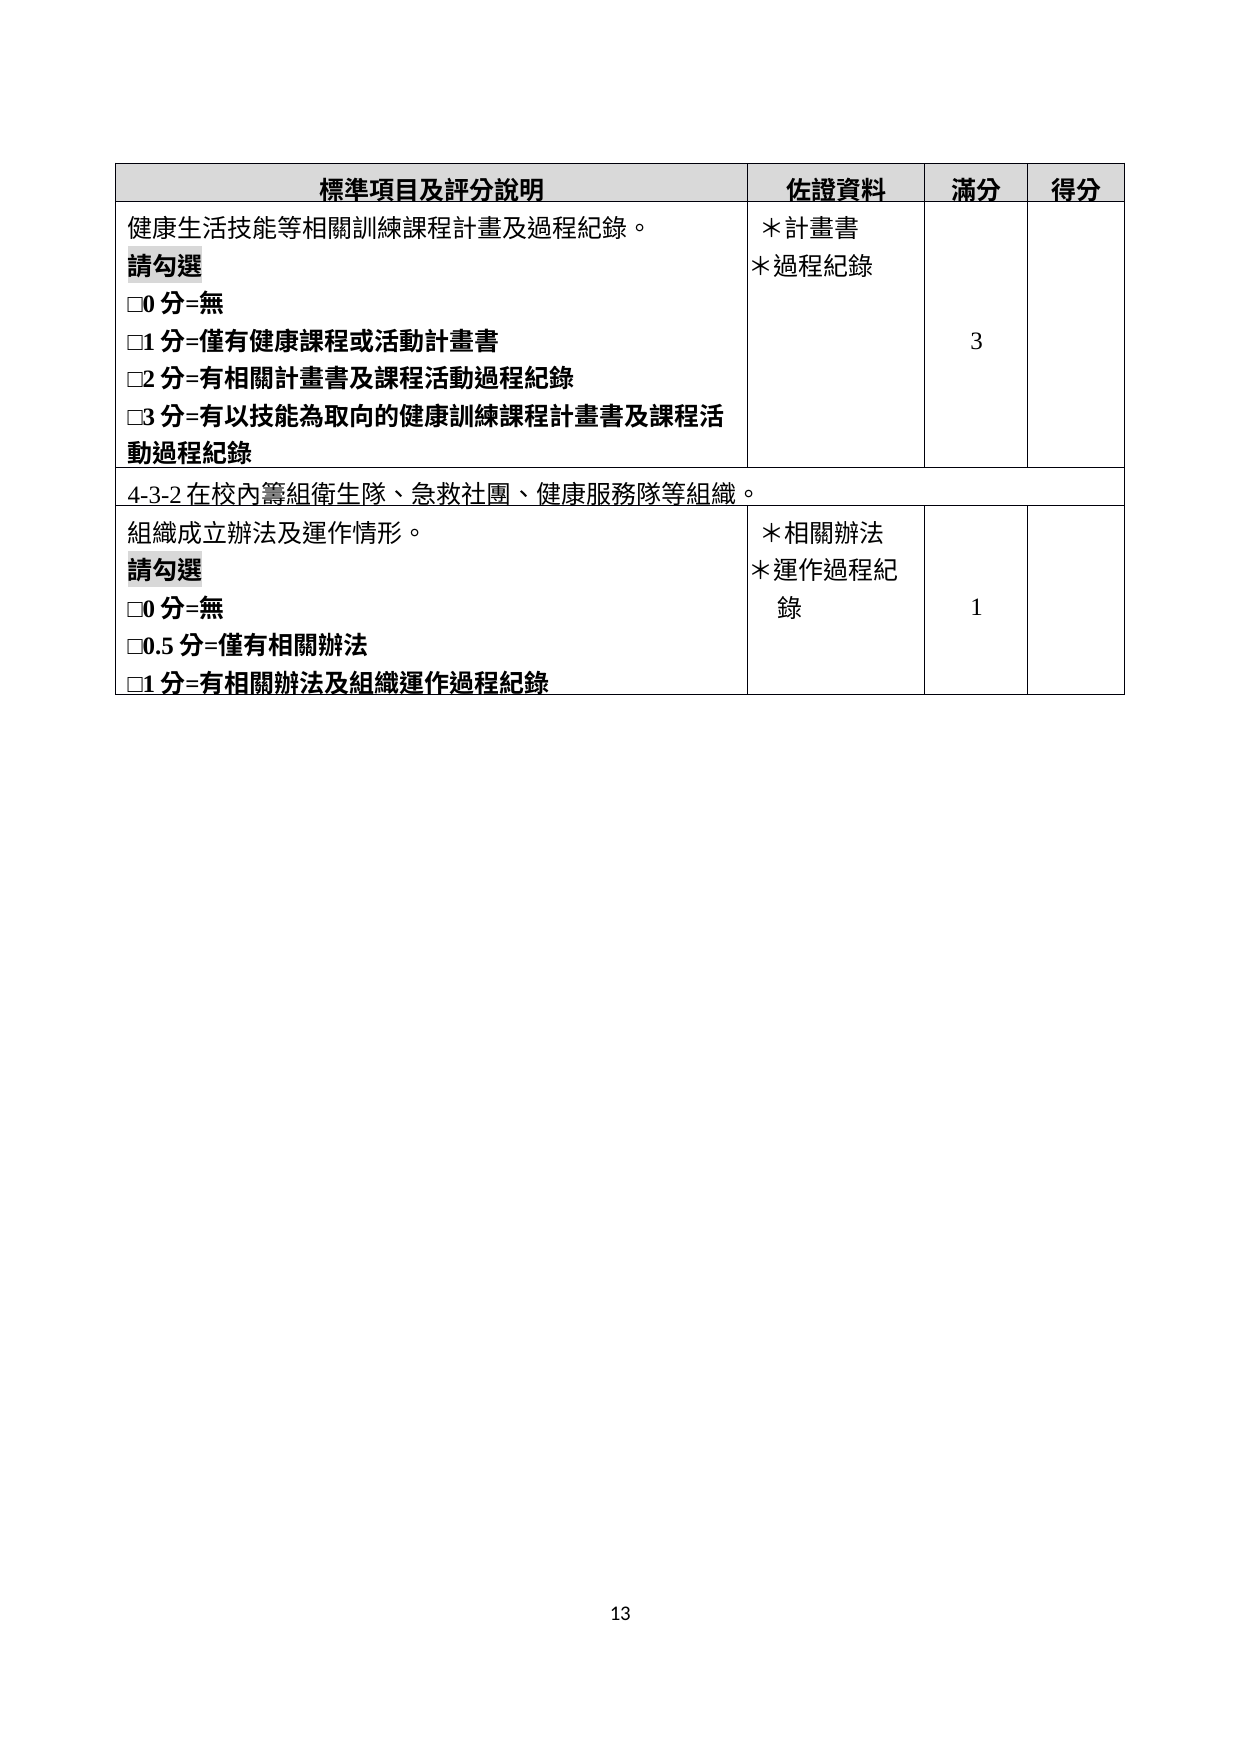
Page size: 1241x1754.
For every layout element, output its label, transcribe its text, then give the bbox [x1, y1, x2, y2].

table_header 標準項目及評分說明 [116, 164, 747, 201]
table_cell 1 [925, 506, 1027, 694]
table_cell ＊計畫書 ＊過程紀錄 [748, 202, 924, 467]
table_cell 3 [925, 202, 1027, 467]
table_cell 4-3-2在校內籌組衛生隊、急救社團、健康服務隊等組織。 [116, 468, 1124, 505]
table_header 佐證資料 [748, 164, 924, 201]
table_cell ＊相關辦法 ＊運作過程紀錄 [748, 506, 924, 694]
table_cell 健康生活技能等相關訓練課程計畫及過程紀錄。 請勾選 □0分=無 □1分=僅有健康課程或活動計畫書 □2分=有相關計畫書及課程活動過程紀錄 □3分=有以技能為取向的健康訓練課程計畫書及課程活動過程紀錄 [116, 202, 747, 467]
table_cell 組織成立辦法及運作情形。 請勾選 □0分=無 □0.5分=僅有相關辦法 □1分=有相關辦法及組織運作過程紀錄 [116, 506, 747, 694]
table_header 得分 [1028, 164, 1124, 201]
table_cell [1028, 506, 1124, 694]
table_header 滿分 [925, 164, 1027, 201]
table_cell [1028, 202, 1124, 467]
